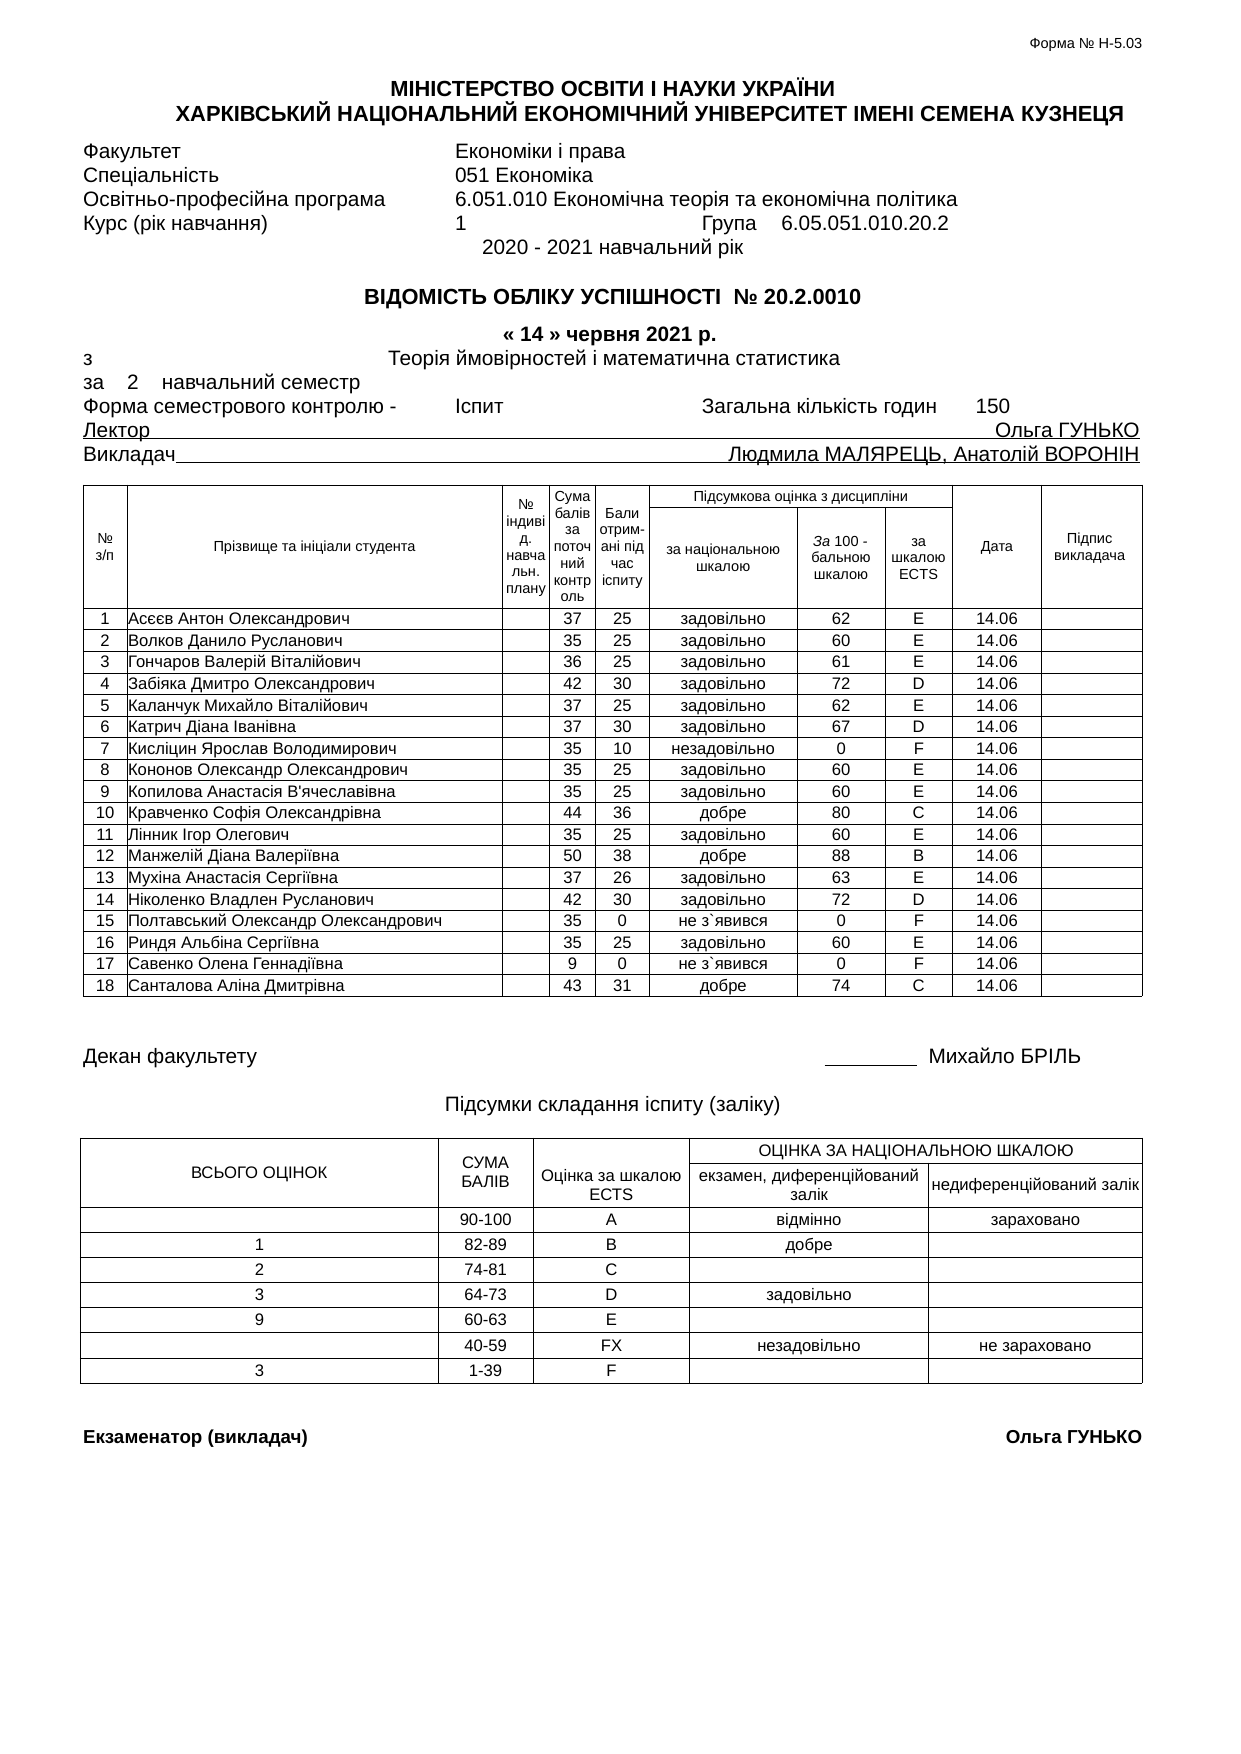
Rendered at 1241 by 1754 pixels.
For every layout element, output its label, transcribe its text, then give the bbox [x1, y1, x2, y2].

table_header Прізвище та ініціали студента [128, 486, 502, 608]
table_cell Санталова Аліна Дмитрівна [128, 975, 502, 996]
table_cell за шкалою ECTS [886, 508, 952, 608]
table_cell [503, 954, 549, 974]
table_cell 14 [84, 889, 127, 910]
table_cell 0 [798, 911, 885, 931]
text Лектор Ольга ГУНЬКО [83, 417, 1142, 441]
table_cell [503, 868, 549, 888]
table_cell недиференційований залік [929, 1164, 1142, 1207]
table_cell 35 [550, 760, 595, 780]
text Викладач Людмила МАЛЯРЕЦЬ, Анатолій ВОРОНІН [83, 441, 1142, 465]
table_cell 14.06 [953, 868, 1041, 888]
table_cell 3 [81, 1283, 438, 1307]
table_cell задовільно [650, 760, 797, 780]
table_cell F [886, 954, 952, 974]
table_header ВСЬОГО ОЦІНОК [81, 1139, 438, 1207]
table_cell [929, 1258, 1142, 1282]
table_cell 35 [550, 738, 595, 759]
table_cell Кравченко Софія Олександрівна [128, 803, 502, 823]
table_cell [929, 1308, 1142, 1332]
text Форма № Н-5.03 [83, 34, 1142, 51]
table_cell E [886, 630, 952, 651]
table_cell 9 [550, 954, 595, 974]
table_cell 10 [596, 738, 649, 759]
table_cell 42 [550, 674, 595, 694]
table_cell 14.06 [953, 954, 1041, 974]
table_cell Асєєв Антон Олександрович [128, 609, 502, 629]
table_cell F [534, 1359, 689, 1382]
table_cell задовільно [650, 609, 797, 629]
table_cell Кононов Олександр Олександрович [128, 760, 502, 780]
table_cell C [534, 1258, 689, 1282]
table_cell E [886, 652, 952, 672]
table_cell Гончаров Валерій Віталійович [128, 652, 502, 672]
table_cell 9 [84, 781, 127, 802]
table_cell [81, 1333, 438, 1357]
table_cell 60 [798, 825, 885, 845]
table_cell 60 [798, 932, 885, 953]
table_cell 26 [596, 868, 649, 888]
table_cell добре [650, 803, 797, 823]
table_cell 0 [596, 954, 649, 974]
table_cell 13 [84, 868, 127, 888]
table_cell 25 [596, 652, 649, 672]
table_header ОЦІНКА ЗА НАЦІОНАЛЬНОЮ ШКАЛОЮ [690, 1139, 1142, 1162]
table_cell 42 [550, 889, 595, 910]
table_cell 17 [84, 954, 127, 974]
table_cell A [534, 1208, 689, 1232]
table_cell 43 [550, 975, 595, 996]
table_cell Копилова Анастасія В'ячеславівна [128, 781, 502, 802]
table_cell [690, 1258, 928, 1282]
table_cell 82-89 [439, 1233, 533, 1257]
table_cell D [886, 717, 952, 737]
table_cell [1042, 781, 1142, 802]
table_cell [503, 932, 549, 953]
table_cell 14.06 [953, 652, 1041, 672]
table_cell 14.06 [953, 932, 1041, 953]
table_cell не з`явився [650, 911, 797, 931]
table_cell [503, 652, 549, 672]
table_cell [1042, 609, 1142, 629]
table_cell E [886, 932, 952, 953]
table_cell E [886, 609, 952, 629]
subtitle ВІДОМІСТЬ ОБЛІКУ УСПІШНОСТІ № 20.2.0010 [83, 284, 1142, 309]
table_cell 64-73 [439, 1283, 533, 1307]
table_cell 37 [550, 695, 595, 716]
table_cell Забіяка Дмитро Олександрович [128, 674, 502, 694]
table_cell [1042, 868, 1142, 888]
table_cell [929, 1283, 1142, 1307]
table_cell задовільно [650, 695, 797, 716]
table_cell 7 [84, 738, 127, 759]
table_cell 1-39 [439, 1359, 533, 1382]
table_cell 25 [596, 609, 649, 629]
table_cell 62 [798, 609, 885, 629]
table_header Сума балів за поточний контроль [550, 486, 595, 608]
table_cell 0 [798, 954, 885, 974]
table_cell [81, 1208, 438, 1232]
table_cell 0 [798, 738, 885, 759]
text Декан факультету Михайло БРІЛЬ [83, 1044, 1142, 1068]
table_cell 25 [596, 781, 649, 802]
table_cell задовільно [690, 1283, 928, 1307]
table_cell 35 [550, 630, 595, 651]
table_cell За 100 - бальною шкалою [798, 508, 885, 608]
table_cell задовільно [650, 674, 797, 694]
table_cell добре [690, 1233, 928, 1257]
table_cell 80 [798, 803, 885, 823]
table_cell 15 [84, 911, 127, 931]
table_cell 14.06 [953, 911, 1041, 931]
table_header СУМА БАЛІВ [439, 1139, 533, 1207]
table_cell Манжелій Діана Валеріївна [128, 846, 502, 867]
table_cell [1042, 738, 1142, 759]
table_cell [1042, 825, 1142, 845]
table_cell 14.06 [953, 738, 1041, 759]
table_cell [690, 1308, 928, 1332]
table_cell 35 [550, 781, 595, 802]
table_cell [1042, 975, 1142, 996]
table_cell 9 [81, 1308, 438, 1332]
table_cell 25 [596, 932, 649, 953]
table_cell [503, 803, 549, 823]
table_cell D [886, 674, 952, 694]
table_cell E [886, 868, 952, 888]
table_cell незадовільно [650, 738, 797, 759]
table_cell 60-63 [439, 1308, 533, 1332]
table_cell 61 [798, 652, 885, 672]
table_cell [1042, 803, 1142, 823]
table_cell 14.06 [953, 846, 1041, 867]
table_cell 37 [550, 717, 595, 737]
text Підсумки складання іспиту (заліку) [83, 1092, 1142, 1116]
table_cell 74-81 [439, 1258, 533, 1282]
table_cell 8 [84, 760, 127, 780]
table_cell Савенко Олена Геннадіївна [128, 954, 502, 974]
table_cell 1 [81, 1233, 438, 1257]
table_cell 14.06 [953, 975, 1041, 996]
table_cell [503, 674, 549, 694]
table_cell Полтавський Олександр Олександрович [128, 911, 502, 931]
table_cell 3 [84, 652, 127, 672]
table_cell 36 [550, 652, 595, 672]
text за 2 навчальний семестр [83, 369, 1142, 393]
table_cell [1042, 846, 1142, 867]
table_cell незадовільно [690, 1333, 928, 1357]
table_header Підсумкова оцінка з дисципліни [650, 486, 952, 507]
table_cell задовільно [650, 825, 797, 845]
text « 14 » червня 2021 р. [83, 322, 1142, 346]
table_cell 2 [84, 630, 127, 651]
table_cell 2 [81, 1258, 438, 1282]
table_cell FX [534, 1333, 689, 1357]
table_cell 0 [596, 911, 649, 931]
table_cell 30 [596, 674, 649, 694]
table_cell [1042, 889, 1142, 910]
table_cell [503, 825, 549, 845]
text Курс (рік навчання) 1 Група 6.05.051.010.20.2 [83, 211, 1142, 235]
table_cell 36 [596, 803, 649, 823]
table_cell 1 [84, 609, 127, 629]
table_cell E [534, 1308, 689, 1332]
table_cell [503, 695, 549, 716]
table_cell 14.06 [953, 889, 1041, 910]
table_cell C [886, 803, 952, 823]
table_cell задовільно [650, 932, 797, 953]
table_cell C [886, 975, 952, 996]
table_cell 25 [596, 630, 649, 651]
table_cell [690, 1359, 928, 1382]
table_cell 12 [84, 846, 127, 867]
text Екзаменатор (викладач) Ольга ГУНЬКО [83, 1426, 1142, 1447]
table_cell 37 [550, 868, 595, 888]
table_cell [503, 781, 549, 802]
table_cell Ніколенко Владлен Русланович [128, 889, 502, 910]
table_cell 5 [84, 695, 127, 716]
table_header № індивід. навчальн. плану [503, 486, 549, 608]
text Спеціальність 051 Економіка [83, 163, 1142, 187]
table_cell [929, 1233, 1142, 1257]
table_cell 14.06 [953, 717, 1041, 737]
table_cell 14.06 [953, 803, 1041, 823]
table_cell D [886, 889, 952, 910]
table_cell F [886, 911, 952, 931]
table_cell не з`явився [650, 954, 797, 974]
table_cell 88 [798, 846, 885, 867]
text Факультет Економіки і права [83, 139, 1142, 163]
table_cell [503, 760, 549, 780]
table_cell [503, 975, 549, 996]
table_header Оцінка за шкалою ЕСТS [534, 1139, 689, 1207]
table_cell 14.06 [953, 674, 1041, 694]
table_cell Лінник Ігор Олегович [128, 825, 502, 845]
table_cell 14.06 [953, 825, 1041, 845]
table_cell Каланчук Михайло Віталійович [128, 695, 502, 716]
table_cell E [886, 781, 952, 802]
table_cell задовільно [650, 717, 797, 737]
table_cell 37 [550, 609, 595, 629]
table_cell [1042, 674, 1142, 694]
table_cell 3 [81, 1359, 438, 1382]
table_cell добре [650, 975, 797, 996]
table_cell 40-59 [439, 1333, 533, 1357]
table_cell B [886, 846, 952, 867]
table_cell екзамен, диференційований залік [690, 1164, 928, 1207]
table_cell 72 [798, 674, 885, 694]
table_cell Катрич Діана Іванівна [128, 717, 502, 737]
text з Теорія ймовірностей і математична статистика [83, 346, 1142, 369]
table_cell 38 [596, 846, 649, 867]
table_cell 35 [550, 825, 595, 845]
table_cell задовільно [650, 868, 797, 888]
table_cell E [886, 695, 952, 716]
table_cell [1042, 932, 1142, 953]
table_cell 72 [798, 889, 885, 910]
table_header Підпис викладача [1042, 486, 1142, 608]
table_header Дата [953, 486, 1041, 608]
table_cell 30 [596, 717, 649, 737]
table_cell 35 [550, 911, 595, 931]
table_header № з/п [84, 486, 127, 608]
table_cell 67 [798, 717, 885, 737]
text Форма семестрового контролю - Iспит Загальна кількість годин 150 [83, 393, 1142, 417]
table_cell [1042, 954, 1142, 974]
table_cell задовільно [650, 889, 797, 910]
table_cell 31 [596, 975, 649, 996]
table_cell E [886, 760, 952, 780]
table_cell [1042, 652, 1142, 672]
table_cell [503, 630, 549, 651]
table_cell [929, 1359, 1142, 1382]
table_cell F [886, 738, 952, 759]
table_cell задовільно [650, 781, 797, 802]
table_cell [503, 911, 549, 931]
table_cell відмінно [690, 1208, 928, 1232]
table_cell 90-100 [439, 1208, 533, 1232]
text 2020 - 2021 навчальний рік [83, 235, 1142, 259]
table_cell 63 [798, 868, 885, 888]
table_cell добре [650, 846, 797, 867]
table_cell 30 [596, 889, 649, 910]
table_cell 16 [84, 932, 127, 953]
table_cell 50 [550, 846, 595, 867]
table_cell B [534, 1233, 689, 1257]
table_cell 25 [596, 695, 649, 716]
table_cell 60 [798, 630, 885, 651]
table_cell 11 [84, 825, 127, 845]
table_cell [1042, 911, 1142, 931]
table_cell 6 [84, 717, 127, 737]
table_cell D [534, 1283, 689, 1307]
table_cell [1042, 695, 1142, 716]
table_cell [503, 609, 549, 629]
table_cell 62 [798, 695, 885, 716]
table_cell задовільно [650, 652, 797, 672]
table_cell за національною шкалою [650, 508, 797, 608]
table_cell 4 [84, 674, 127, 694]
table_header Бали отрим-ані під час іспиту [596, 486, 649, 608]
table_cell 60 [798, 781, 885, 802]
table_cell Риндя Альбіна Сергіївна [128, 932, 502, 953]
table_cell 74 [798, 975, 885, 996]
table_cell 14.06 [953, 609, 1041, 629]
table_cell [503, 717, 549, 737]
table_cell 14.06 [953, 760, 1041, 780]
table_cell 44 [550, 803, 595, 823]
table_cell 14.06 [953, 695, 1041, 716]
table_cell Кисліцин Ярослав Володимирович [128, 738, 502, 759]
table_cell зараховано [929, 1208, 1142, 1232]
table_cell 25 [596, 760, 649, 780]
table_cell E [886, 825, 952, 845]
table_cell [503, 846, 549, 867]
table_cell [503, 889, 549, 910]
table_cell [503, 738, 549, 759]
table_cell 14.06 [953, 630, 1041, 651]
table_cell 14.06 [953, 781, 1041, 802]
table_cell не зараховано [929, 1333, 1142, 1357]
subtitle МІНІСТЕРСТВО ОСВІТИ І НАУКИ УКРАЇНИ ХАРКІВСЬКИЙ НАЦІОНАЛЬНИЙ ЕКОНОМІЧНИЙ УНІВЕРСИТЕТ ІМЕНІ СЕМЕНА КУЗНЕЦЯ [83, 76, 1142, 127]
table_cell 25 [596, 825, 649, 845]
table_cell Волков Данило Русланович [128, 630, 502, 651]
text Освітньо-професійна програма 6.051.010 Економічна теорія та економічна політика [83, 187, 1142, 211]
table_cell 10 [84, 803, 127, 823]
table_cell 18 [84, 975, 127, 996]
table_cell задовільно [650, 630, 797, 651]
table_cell 35 [550, 932, 595, 953]
table_cell 60 [798, 760, 885, 780]
table_cell [1042, 630, 1142, 651]
table_cell [1042, 717, 1142, 737]
table_cell [1042, 760, 1142, 780]
table_cell Мухіна Анастасія Сергіївна [128, 868, 502, 888]
